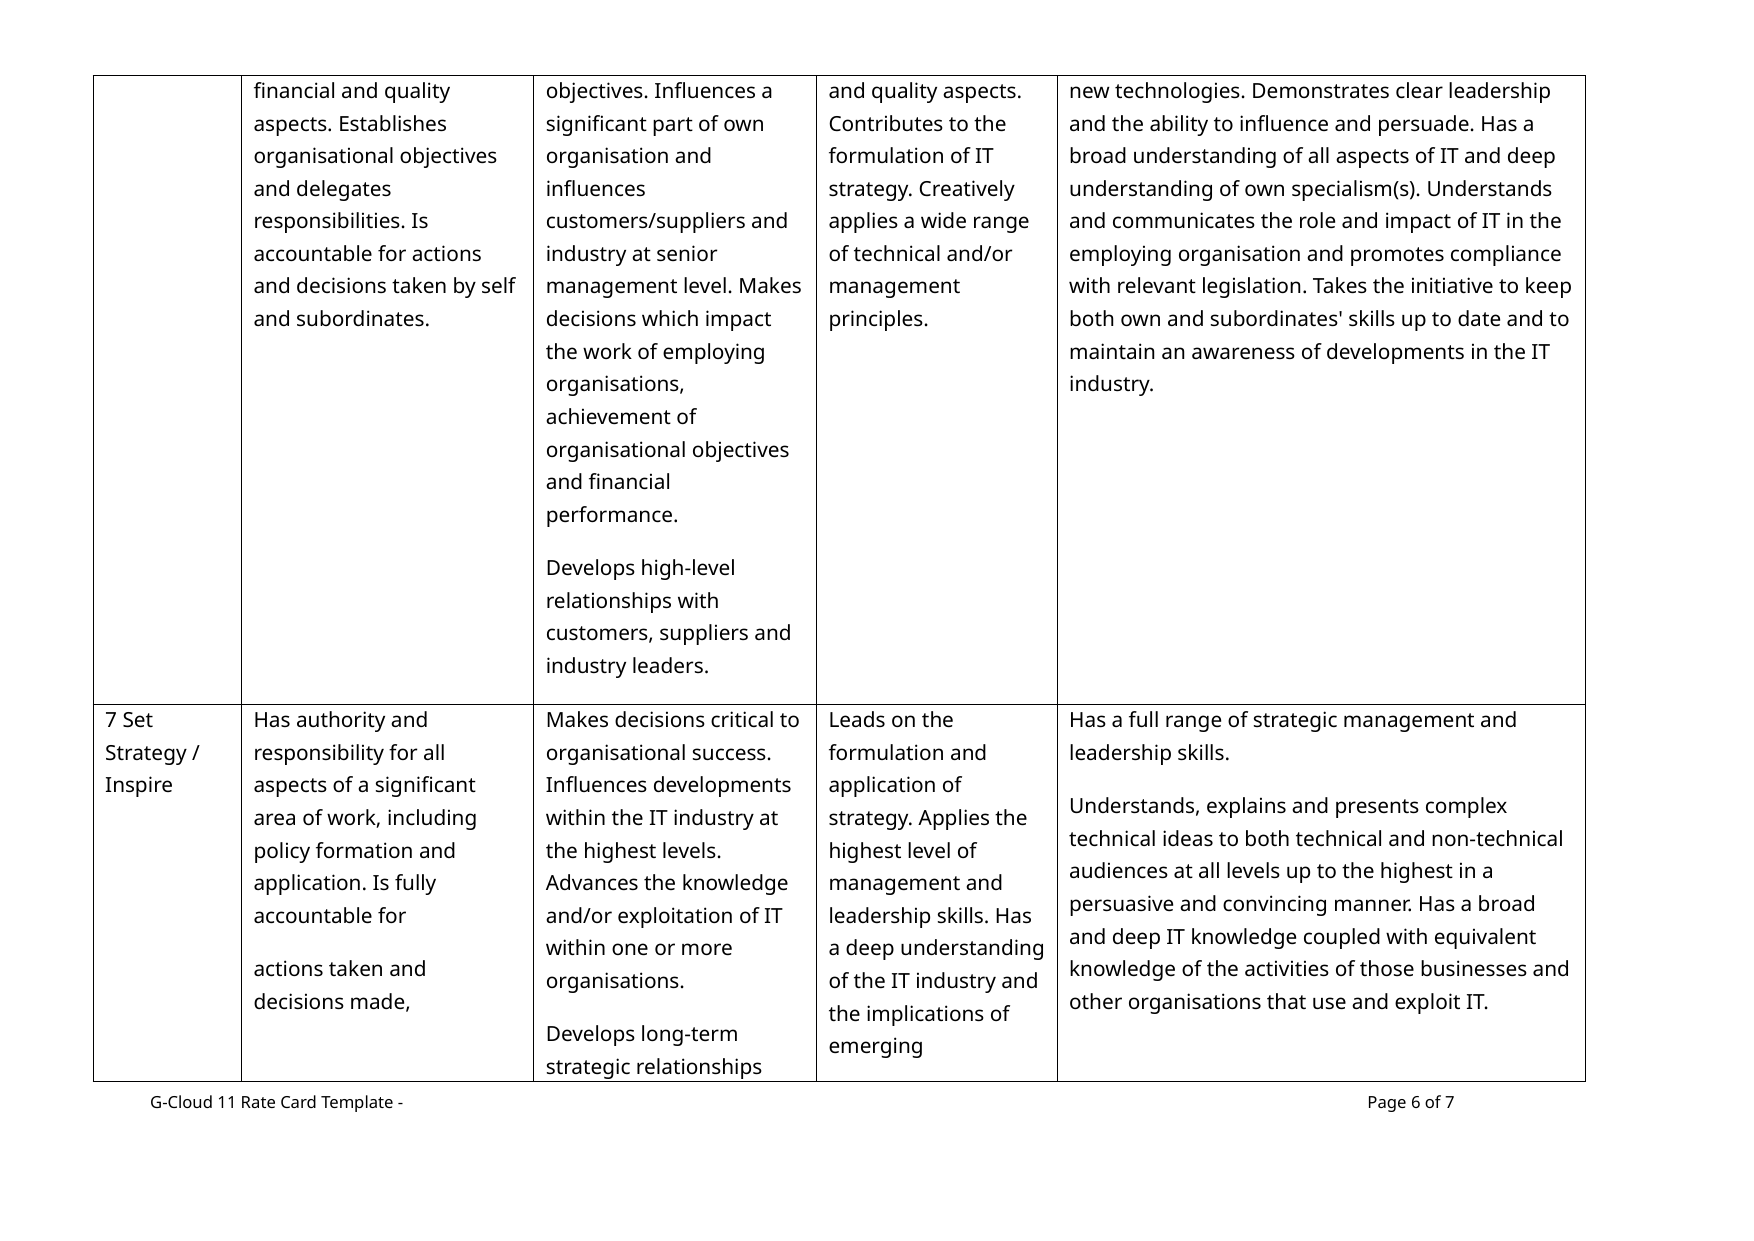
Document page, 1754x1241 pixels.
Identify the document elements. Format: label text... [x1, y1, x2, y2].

table_cell new technologies. Demonstrates clear leadership and the ability to influence and persuade. Has a broad understanding of all aspects of IT and deep understanding of own specialism(s). Understands and communicates the role and impact of IT in the employing organisation and promotes compliance with relevant legislation. Takes the initiative to keep both own and subordinates' skills up to date and to maintain an awareness of developments in the IT industry. [1058, 76, 1585, 704]
table_cell Has a full range of strategic management and leadership skills. Understands, explains and presents complex technical ideas to both technical and non-technical audiences at all levels up to the highest in a persuasive and convincing manner. Has a broad and deep IT knowledge coupled with equivalent knowledge of the activities of those businesses and other organisations that use and exploit IT. [1058, 705, 1585, 1081]
table_cell [94, 76, 241, 704]
table_cell objectives. Influences a significant part of own organisation and influences customers/suppliers and industry at senior management level. Makes decisions which impact the work of employing organisations, achievement of organisational objectives and financial performance. Develops high-level relationships with customers, suppliers and industry leaders. [534, 76, 816, 704]
table_cell and quality aspects. Contributes to the formulation of IT strategy. Creatively applies a wide range of technical and/or management principles. [817, 76, 1057, 704]
table_cell 7 Set Strategy / Inspire [94, 705, 241, 1081]
table_cell Leads on the formulation and application of strategy. Applies the highest level of management and leadership skills. Has a deep understanding of the IT industry and the implications of emerging [817, 705, 1057, 1081]
table_cell Makes decisions critical to organisational success. Influences developments within the IT industry at the highest levels. Advances the knowledge and/or exploitation of IT within one or more organisations. Develops long-term strategic relationships [534, 705, 816, 1081]
table_cell financial and quality aspects. Establishes organisational objectives and delegates responsibilities. Is accountable for actions and decisions taken by self and subordinates. [242, 76, 533, 704]
table_cell Has authority and responsibility for all aspects of a significant area of work, including policy formation and application. Is fully accountable for actions taken and decisions made, [242, 705, 533, 1081]
